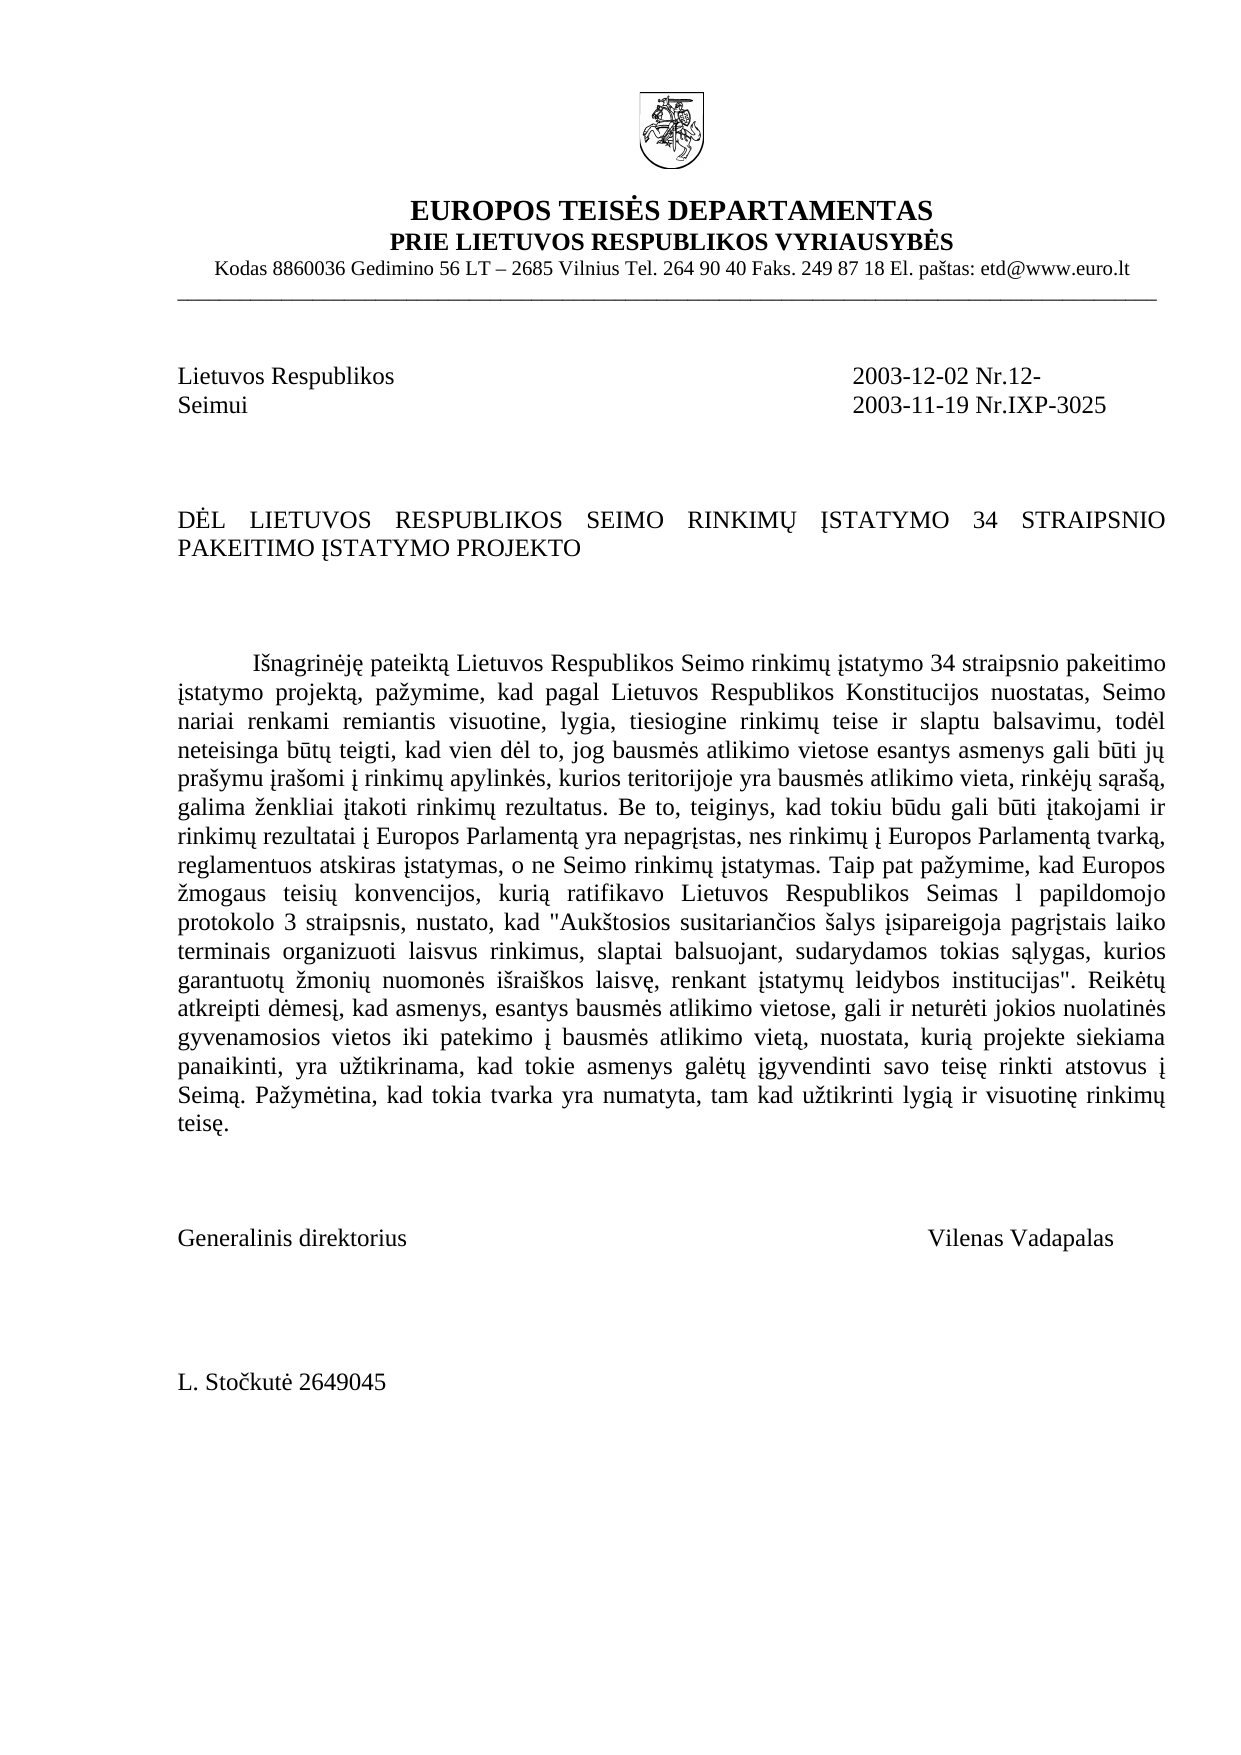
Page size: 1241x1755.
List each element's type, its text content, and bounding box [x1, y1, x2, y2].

text Išnagrinėję pateiktą Lietuvos Respublikos Seimo rinkimų įstatymo 34 straipsnio pakeitimo įstatymo projektą, pažymime, kad pagal Lietuvos Respublikos Konstitucijos nuostatas, Seimo nariai renkami remiantis visuotine, lygia, tiesiogine rinkimų teise ir slaptu balsavimu, todėl neteisinga būtų teigti, kad vien dėl to, jog bausmės atlikimo vietose esantys asmenys gali būti jų prašymu įrašomi į rinkimų apylinkės, kurios teritorijoje yra bausmės atlikimo vieta, rinkėjų sąrašą, galima ženkliai įtakoti rinkimų rezultatus. Be to, teiginys, kad tokiu būdu gali būti įtakojami ir rinkimų rezultatai į Europos Parlamentą yra nepagrįstas, nes rinkimų į Europos Parlamentą tvarką, reglamentuos atskiras įstatymas, o ne Seimo rinkimų įstatymas. Taip pat pažymime, kad Europos žmogaus teisių konvencijos, kurią ratifikavo Lietuvos Respublikos Seimas l papildomojo protokolo 3 straipsnis, nustato, kad "Aukštosios susitariančios šalys įsipareigoja pagrįstais laiko terminais organizuoti laisvus rinkimus, slaptai balsuojant, sudarydamos tokias sąlygas, kurios garantuotų žmonių nuomonės išraiškos laisvę, renkant įstatymų leidybos institucijas". Reikėtų atkreipti dėmesį, kad asmenys, esantys bausmės atlikimo vietose, gali ir neturėti jokios nuolatinės gyvenamosios vietos iki patekimo į bausmės atlikimo vietą, nuostata, kurią projekte siekiama panaikinti, yra užtikrinama, kad tokie asmenys galėtų įgyvendinti savo teisę rinkti atstovus į Seimą. Pažymėtina, kad tokia tvarka yra numatyta, tam kad užtikrinti lygią ir visuotinę rinkimų teisę. [177, 648, 1167, 1137]
text Generalinis direktorius Vilenas Vadapalas [177, 1223, 1181, 1252]
text Seimui 2003-11-19 Nr.IXP-3025 [177, 390, 1181, 418]
text Lietuvos Respublikos 2003-12-02 Nr.12- [177, 361, 1181, 390]
text DĖL LIETUVOS RESPUBLIKOS SEIMO RINKIMŲ ĮSTATYMO 34 STRAIPSNIO PAKEITIMO ĮSTATYMO PROJEKTO [177, 505, 1167, 562]
text L. Stočkutė 2649045 [177, 1367, 1181, 1396]
